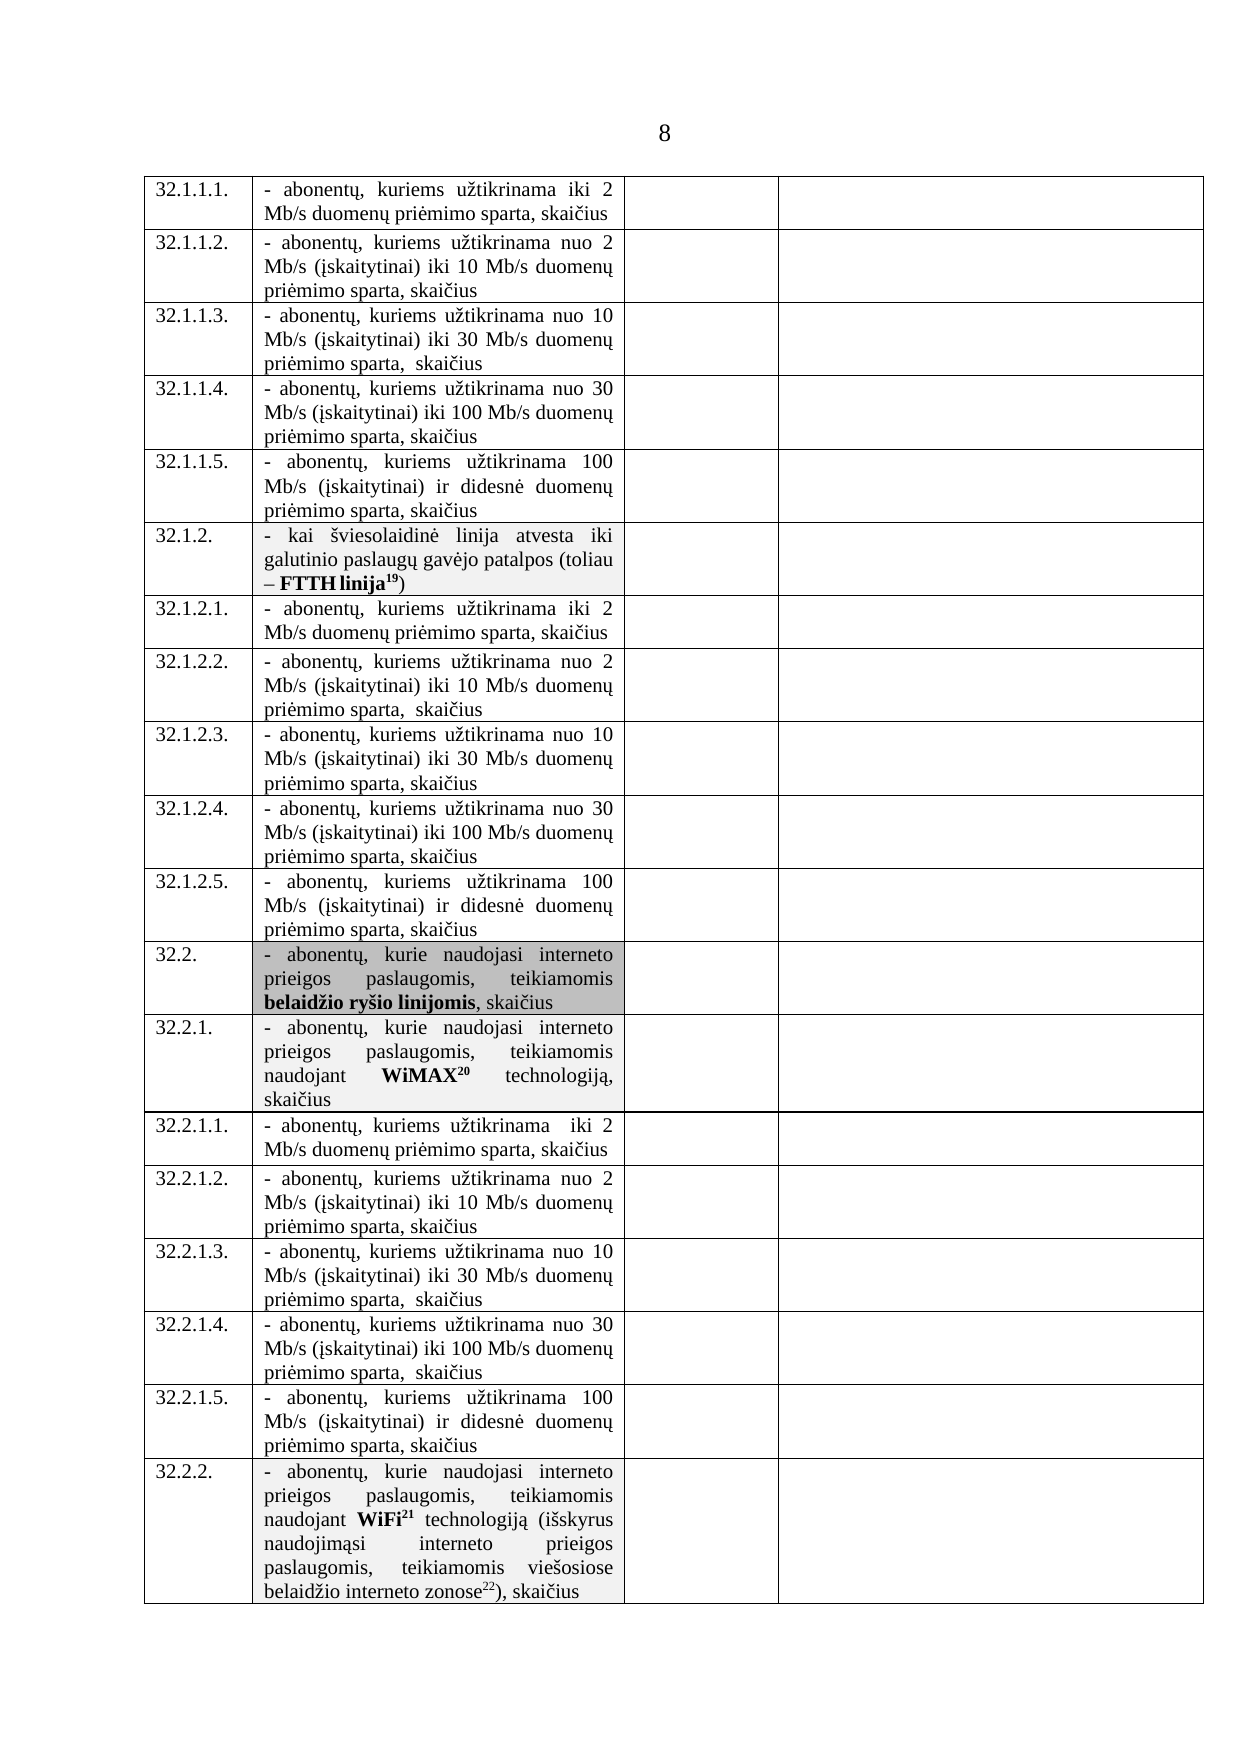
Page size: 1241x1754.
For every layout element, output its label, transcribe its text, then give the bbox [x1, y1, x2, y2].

table_cell [779, 1239, 1203, 1311]
table_cell 32.1.2.5. [145, 869, 252, 941]
table_cell 32.2.1.2. [145, 1166, 252, 1238]
table_cell 32.1.2.2. [145, 649, 252, 721]
table_cell 32.1.2. [145, 523, 252, 595]
table_cell [779, 523, 1203, 595]
table_cell - abonentų, kuriems užtikrinama nuo 30 Mb/s (įskaitytinai) iki 100 Mb/s duomenų priėmimo sparta, skaičius [253, 376, 624, 448]
table_cell 32.2.1.4. [145, 1312, 252, 1384]
table_cell - abonentų, kuriems užtikrinama iki 2 Mb/s duomenų priėmimo sparta, skaičius [253, 1113, 624, 1164]
table_cell - kai šviesolaidinė linija atvesta iki galutinio paslaugų gavėjo patalpos (toliau – FTTH linija19) [253, 523, 624, 595]
table_cell 32.1.1.5. [145, 450, 252, 522]
table_cell [779, 1166, 1203, 1238]
table_cell [625, 1166, 778, 1238]
table_cell - abonentų, kurie naudojasi interneto prieigos paslaugomis, teikiamomis belaidžio ryšio linijomis, skaičius [253, 942, 624, 1014]
table_cell - abonentų, kuriems užtikrinama iki 2 Mb/s duomenų priėmimo sparta, skaičius [253, 177, 624, 229]
table_cell - abonentų, kuriems užtikrinama nuo 10 Mb/s (įskaitytinai) iki 30 Mb/s duomenų priėmimo sparta, skaičius [253, 303, 624, 375]
table_cell - abonentų, kuriems užtikrinama nuo 2 Mb/s (įskaitytinai) iki 10 Mb/s duomenų priėmimo sparta, skaičius [253, 1166, 624, 1238]
table_cell 32.2. [145, 942, 252, 1014]
table_cell 32.2.1. [145, 1015, 252, 1111]
table_cell [625, 869, 778, 941]
table_cell [625, 722, 778, 794]
table_cell 32.2.1.5. [145, 1385, 252, 1457]
table_cell - abonentų, kuriems užtikrinama nuo 10 Mb/s (įskaitytinai) iki 30 Mb/s duomenų priėmimo sparta, skaičius [253, 722, 624, 794]
table_cell [625, 649, 778, 721]
table_cell [779, 1113, 1203, 1164]
table_cell [779, 1385, 1203, 1457]
table_cell [625, 450, 778, 522]
table_cell [779, 376, 1203, 448]
table_cell [779, 1312, 1203, 1384]
table_cell - abonentų, kuriems užtikrinama 100 Mb/s (įskaitytinai) ir didesnė duomenų priėmimo sparta, skaičius [253, 1385, 624, 1457]
table_cell [625, 942, 778, 1014]
table_cell - abonentų, kuriems užtikrinama nuo 2 Mb/s (įskaitytinai) iki 10 Mb/s duomenų priėmimo sparta, skaičius [253, 649, 624, 721]
table_cell [779, 649, 1203, 721]
table_cell [779, 1459, 1203, 1603]
table_cell 32.1.2.1. [145, 596, 252, 648]
table_cell [625, 1385, 778, 1457]
table_cell 32.1.2.3. [145, 722, 252, 794]
table_cell - abonentų, kuriems užtikrinama nuo 10 Mb/s (įskaitytinai) iki 30 Mb/s duomenų priėmimo sparta, skaičius [253, 1239, 624, 1311]
table_cell [779, 596, 1203, 648]
table_cell [625, 230, 778, 302]
table_cell 32.1.1.3. [145, 303, 252, 375]
table_cell [625, 177, 778, 229]
table_cell [779, 942, 1203, 1014]
table_cell [779, 796, 1203, 868]
table_cell - abonentų, kuriems užtikrinama 100 Mb/s (įskaitytinai) ir didesnė duomenų priėmimo sparta, skaičius [253, 450, 624, 522]
table_cell [779, 450, 1203, 522]
table_cell [779, 869, 1203, 941]
table_cell 32.1.1.2. [145, 230, 252, 302]
table_cell [625, 1312, 778, 1384]
table_cell [625, 796, 778, 868]
table_cell 32.1.2.4. [145, 796, 252, 868]
table_cell 32.2.2. [145, 1459, 252, 1603]
table_cell 32.1.1.1. [145, 177, 252, 229]
table_cell - abonentų, kuriems užtikrinama nuo 30 Mb/s (įskaitytinai) iki 100 Mb/s duomenų priėmimo sparta, skaičius [253, 796, 624, 868]
table_cell [625, 1459, 778, 1603]
table_cell [779, 722, 1203, 794]
table_cell [625, 376, 778, 448]
table_cell [625, 523, 778, 595]
table_cell [779, 230, 1203, 302]
table_cell - abonentų, kuriems užtikrinama nuo 2 Mb/s (įskaitytinai) iki 10 Mb/s duomenų priėmimo sparta, skaičius [253, 230, 624, 302]
table_cell [779, 303, 1203, 375]
table_cell - abonentų, kuriems užtikrinama iki 2 Mb/s duomenų priėmimo sparta, skaičius [253, 596, 624, 648]
table_cell [779, 177, 1203, 229]
table_cell - abonentų, kurie naudojasi interneto prieigos paslaugomis, teikiamomis naudojant WiFi21 technologiją (išskyrus naudojimąsi interneto prieigos paslaugomis, teikiamomis viešosiose belaidžio interneto zonose22), skaičius [253, 1459, 624, 1603]
table_cell [779, 1015, 1203, 1111]
table_cell 32.2.1.3. [145, 1239, 252, 1311]
table_cell [625, 303, 778, 375]
table_cell 32.2.1.1. [145, 1113, 252, 1164]
table_cell [625, 596, 778, 648]
table_cell [625, 1113, 778, 1164]
table_cell [625, 1239, 778, 1311]
table_cell 32.1.1.4. [145, 376, 252, 448]
table_cell [625, 1015, 778, 1111]
table_cell - abonentų, kuriems užtikrinama nuo 30 Mb/s (įskaitytinai) iki 100 Mb/s duomenų priėmimo sparta, skaičius [253, 1312, 624, 1384]
table_cell - abonentų, kuriems užtikrinama 100 Mb/s (įskaitytinai) ir didesnė duomenų priėmimo sparta, skaičius [253, 869, 624, 941]
table_cell - abonentų, kurie naudojasi interneto prieigos paslaugomis, teikiamomis naudojant WiMAX20 technologiją, skaičius [253, 1015, 624, 1111]
